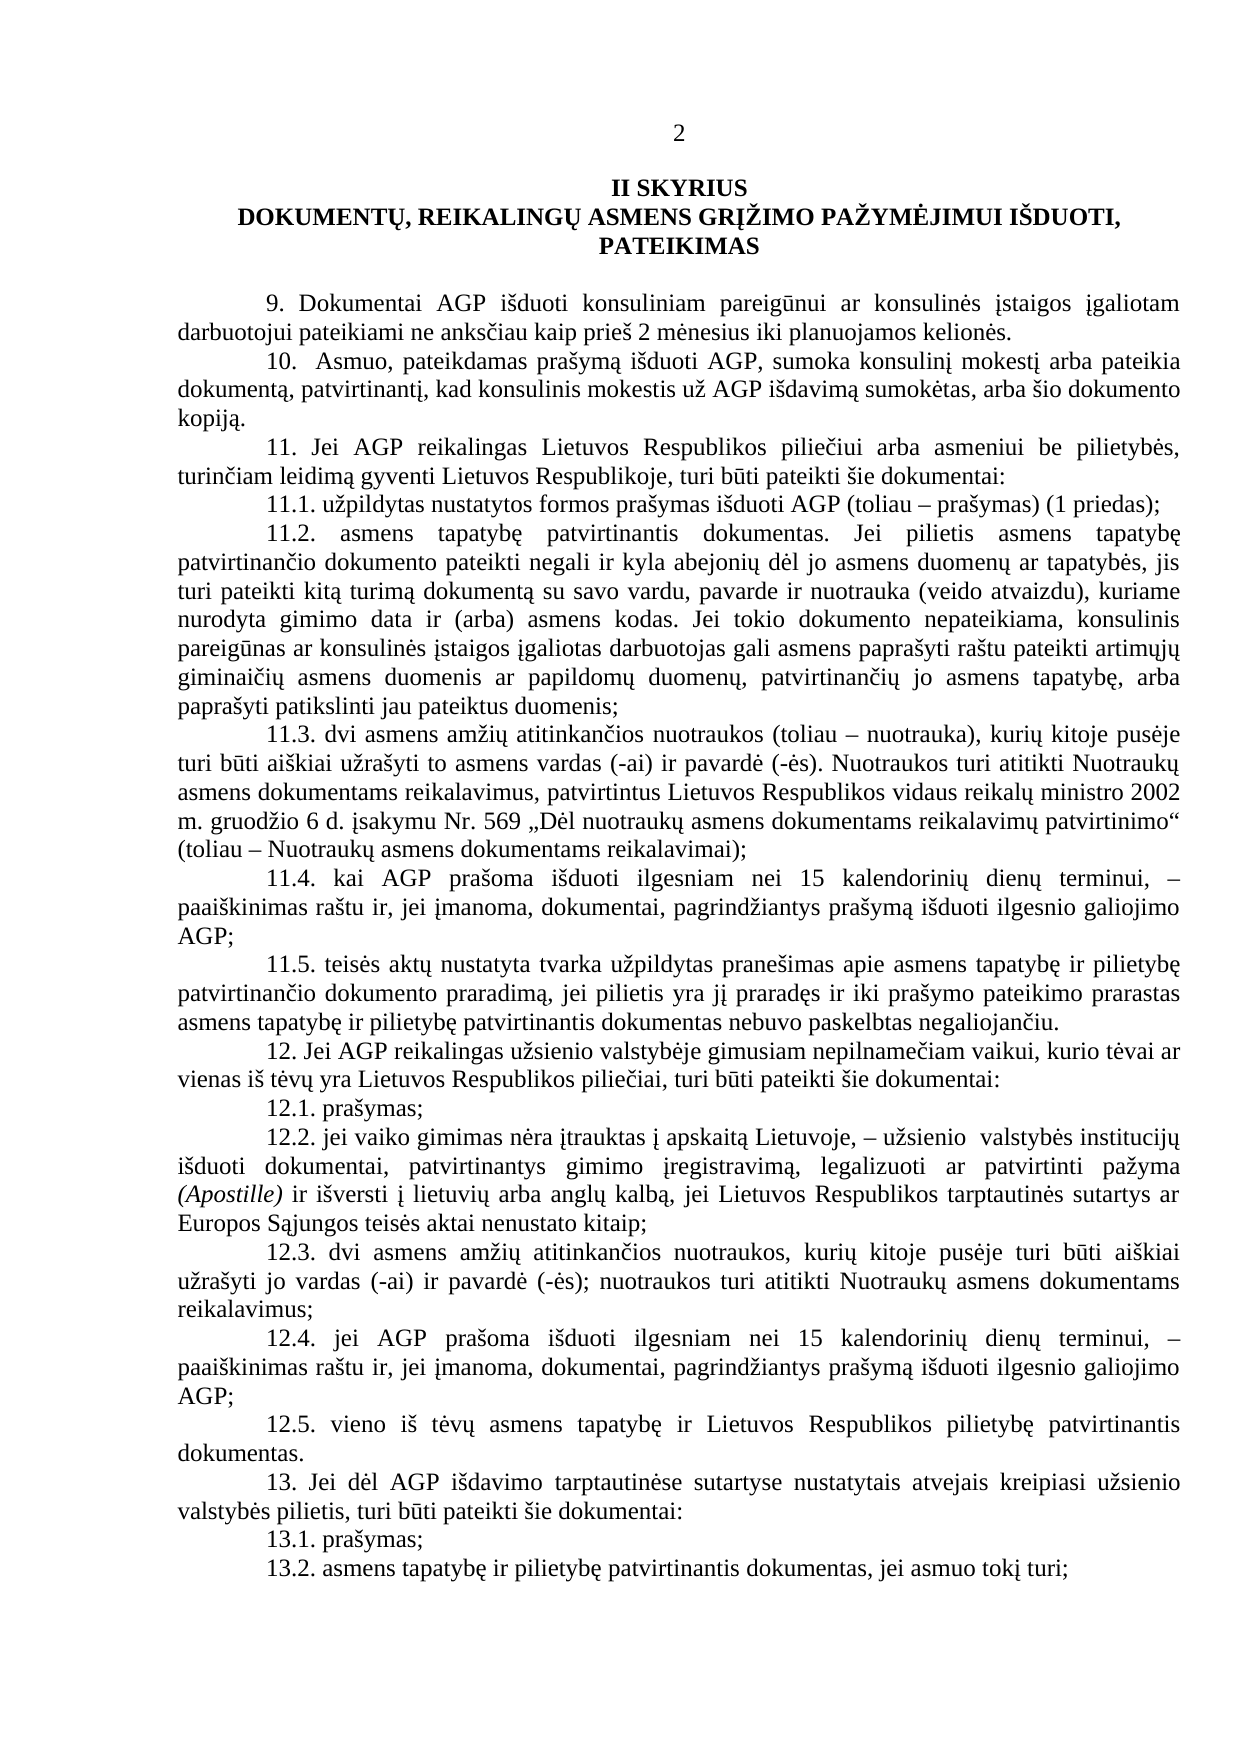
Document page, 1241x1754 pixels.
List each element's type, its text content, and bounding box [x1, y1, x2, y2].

text 11.1. užpildytas nustatytos formos prašymas išduoti AGP (toliau – prašymas) (1 priedas); [177, 489, 1181, 518]
text 11.4. kai AGP prašoma išduoti ilgesniam nei 15 kalendorinių dienų terminui, – paaiškinimas raštu ir, jei įmanoma, dokumentai, pagrindžiantys prašymą išduoti ilgesnio galiojimo AGP; [177, 863, 1181, 949]
text 12.4. jei AGP prašoma išduoti ilgesniam nei 15 kalendorinių dienų terminui, – paaiškinimas raštu ir, jei įmanoma, dokumentai, pagrindžiantys prašymą išduoti ilgesnio galiojimo AGP; [177, 1323, 1181, 1409]
text 9. Dokumentai AGP išduoti konsuliniam pareigūnui ar konsulinės įstaigos įgaliotam darbuotojui pateikiami ne anksčiau kaip prieš 2 mėnesius iki planuojamos kelionės. [177, 288, 1181, 346]
text 10. Asmuo, pateikdamas prašymą išduoti AGP, sumoka konsulinį mokestį arba pateikia dokumentą, patvirtinantį, kad konsulinis mokestis už AGP išdavimą sumokėtas, arba šio dokumento kopiją. [177, 346, 1181, 432]
text 11.2. asmens tapatybę patvirtinantis dokumentas. Jei pilietis asmens tapatybę patvirtinančio dokumento pateikti negali ir kyla abejonių dėl jo asmens duomenų ar tapatybės, jis turi pateikti kitą turimą dokumentą su savo vardu, pavarde ir nuotrauka (veido atvaizdu), kuriame nurodyta gimimo data ir (arba) asmens kodas. Jei tokio dokumento nepateikiama, konsulinis pareigūnas ar konsulinės įstaigos įgaliotas darbuotojas gali asmens paprašyti raštu pateikti artimųjų giminaičių asmens duomenis ar papildomų duomenų, patvirtinančių jo asmens tapatybę, arba paprašyti patikslinti jau pateiktus duomenis; [177, 518, 1181, 719]
text 12. Jei AGP reikalingas užsienio valstybėje gimusiam nepilnamečiam vaikui, kurio tėvai ar vienas iš tėvų yra Lietuvos Respublikos piliečiai, turi būti pateikti šie dokumentai: [177, 1036, 1181, 1093]
text 11.3. dvi asmens amžių atitinkančios nuotraukos (toliau – nuotrauka), kurių kitoje pusėje turi būti aiškiai užrašyti to asmens vardas (-ai) ir pavardė (-ės). Nuotraukos turi atitikti Nuotraukų asmens dokumentams reikalavimus, patvirtintus Lietuvos Respublikos vidaus reikalų ministro 2002 m. gruodžio 6 d. įsakymu Nr. 569 „Dėl nuotraukų asmens dokumentams reikalavimų patvirtinimo“ (toliau – Nuotraukų asmens dokumentams reikalavimai); [177, 719, 1181, 863]
text II SKYRIUS [177, 173, 1181, 202]
text 11. Jei AGP reikalingas Lietuvos Respublikos piliečiui arba asmeniui be pilietybės, turinčiam leidimą gyventi Lietuvos Respublikoje, turi būti pateikti šie dokumentai: [177, 432, 1181, 489]
text 12.1. prašymas; [177, 1093, 1181, 1122]
text 12.2. jei vaiko gimimas nėra įtrauktas į apskaitą Lietuvoje, – užsienio valstybės institucijų išduoti dokumentai, patvirtinantys gimimo įregistravimą, legalizuoti ar patvirtinti pažyma (Apostille) ir išversti į lietuvių arba anglų kalbą, jei Lietuvos Respublikos tarptautinės sutartys ar Europos Sąjungos teisės aktai nenustato kitaip; [177, 1122, 1181, 1237]
text 13.2. asmens tapatybę ir pilietybę patvirtinantis dokumentas, jei asmuo tokį turi; [177, 1553, 1181, 1582]
text 12.5. vieno iš tėvų asmens tapatybę ir Lietuvos Respublikos pilietybę patvirtinantis dokumentas. [177, 1409, 1181, 1467]
text 13. Jei dėl AGP išdavimo tarptautinėse sutartyse nustatytais atvejais kreipiasi užsienio valstybės pilietis, turi būti pateikti šie dokumentai: [177, 1467, 1181, 1524]
text 11.5. teisės aktų nustatyta tvarka užpildytas pranešimas apie asmens tapatybę ir pilietybę patvirtinančio dokumento praradimą, jei pilietis yra jį praradęs ir iki prašymo pateikimo prarastas asmens tapatybę ir pilietybę patvirtinantis dokumentas nebuvo paskelbtas negaliojančiu. [177, 949, 1181, 1036]
text 12.3. dvi asmens amžių atitinkančios nuotraukos, kurių kitoje pusėje turi būti aiškiai užrašyti jo vardas (-ai) ir pavardė (-ės); nuotraukos turi atitikti Nuotraukų asmens dokumentams reikalavimus; [177, 1237, 1181, 1323]
text DOKUMENTŲ, REIKALINGŲ ASMENS GRĮŽIMO PAŽYMĖJIMUI IŠDUOTI, PATEIKIMAS [177, 202, 1181, 259]
text 13.1. prašymas; [177, 1524, 1181, 1553]
